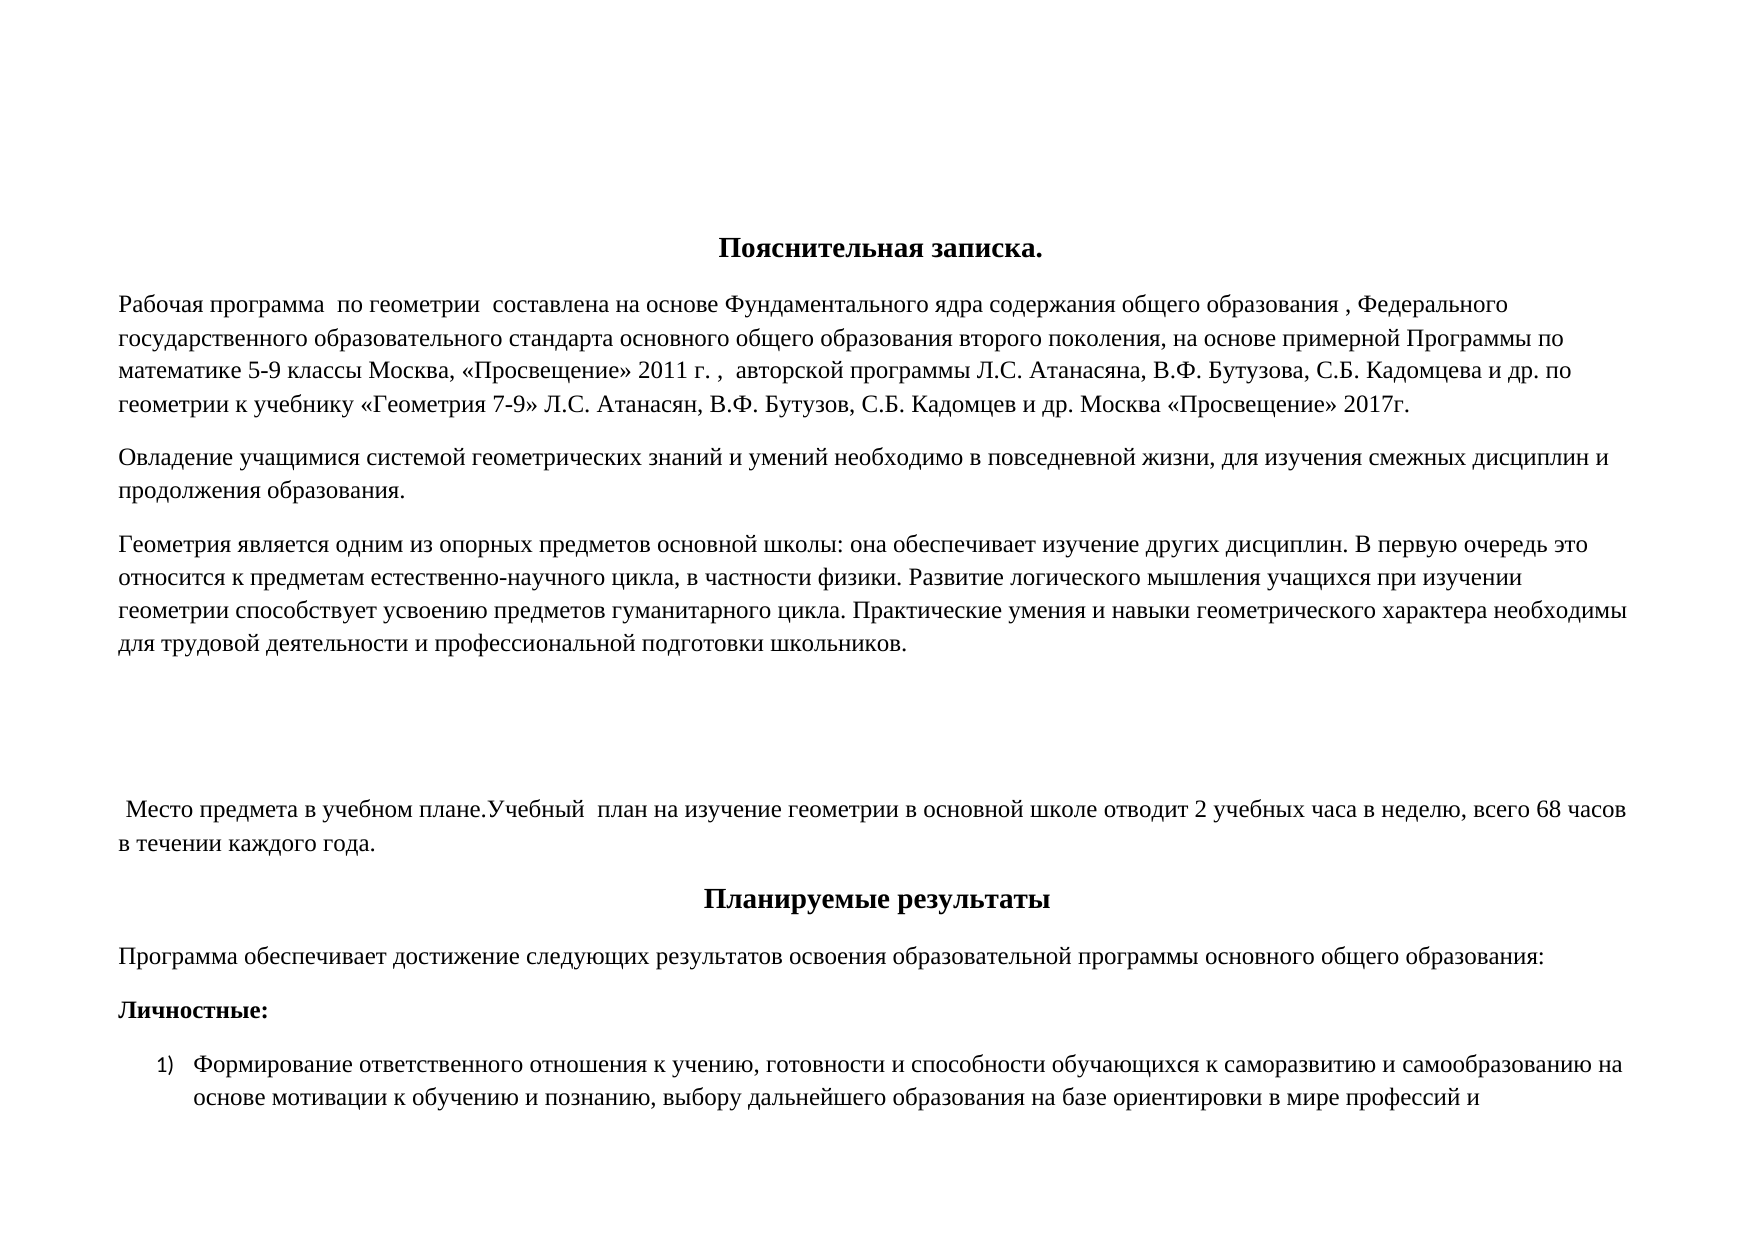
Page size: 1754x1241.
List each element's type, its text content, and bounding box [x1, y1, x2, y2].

text Овладение учащимися системой геометрических знаний и умений необходимо в повседневной жизни, для изучения смежных дисциплин и продолжения образования. [118, 442, 1636, 504]
text Программа обеспечивает достижение следующих результатов освоения образовательной программы основного общего образования: [118, 941, 1636, 970]
list Формирование ответственного отношения к учению, готовности и способности обучающихся к саморазвитию и самообразованию на основе мотивации к обучению и познанию, выбору дальнейшего образования на базе ориентировки в мире профессий и [156, 1049, 1636, 1111]
text Геометрия является одним из опорных предметов основной школы: она обеспечивает изучение других дисциплин. В первую очередь это относится к предметам естественно-научного цикла, в частности физики. Развитие логического мышления учащихся при изучении геометрии способствует усвоению предметов гуманитарного цикла. Практические умения и навыки геометрического характера необходимы для трудовой деятельности и профессиональной подготовки школьников. [118, 529, 1636, 657]
text Планируемые результаты [118, 882, 1636, 915]
text Пояснительная записка. [118, 230, 1636, 264]
text Место предмета в учебном плане.Учебный план на изучение геометрии в основной школе отводит 2 учебных часа в неделю, всего 68 часов в течении каждого года. [118, 790, 1636, 857]
text Рабочая программа по геометрии составлена на основе Фундаментального ядра содержания общего образования , Федерального государственного образовательного стандарта основного общего образования второго поколения, на основе примерной Программы по математике 5-9 классы Москва, «Просвещение» 2011 г. , авторской программы Л.С. Атанасяна, В.Ф. Бутузова, С.Б. Кадомцева и др. по геометрии к учебнику «Геометрия 7-9» Л.С. Атанасян, В.Ф. Бутузов, С.Б. Кадомцев и др. Москва «Просвещение» 2017г. [118, 289, 1636, 417]
text Личностные: [118, 995, 1636, 1024]
